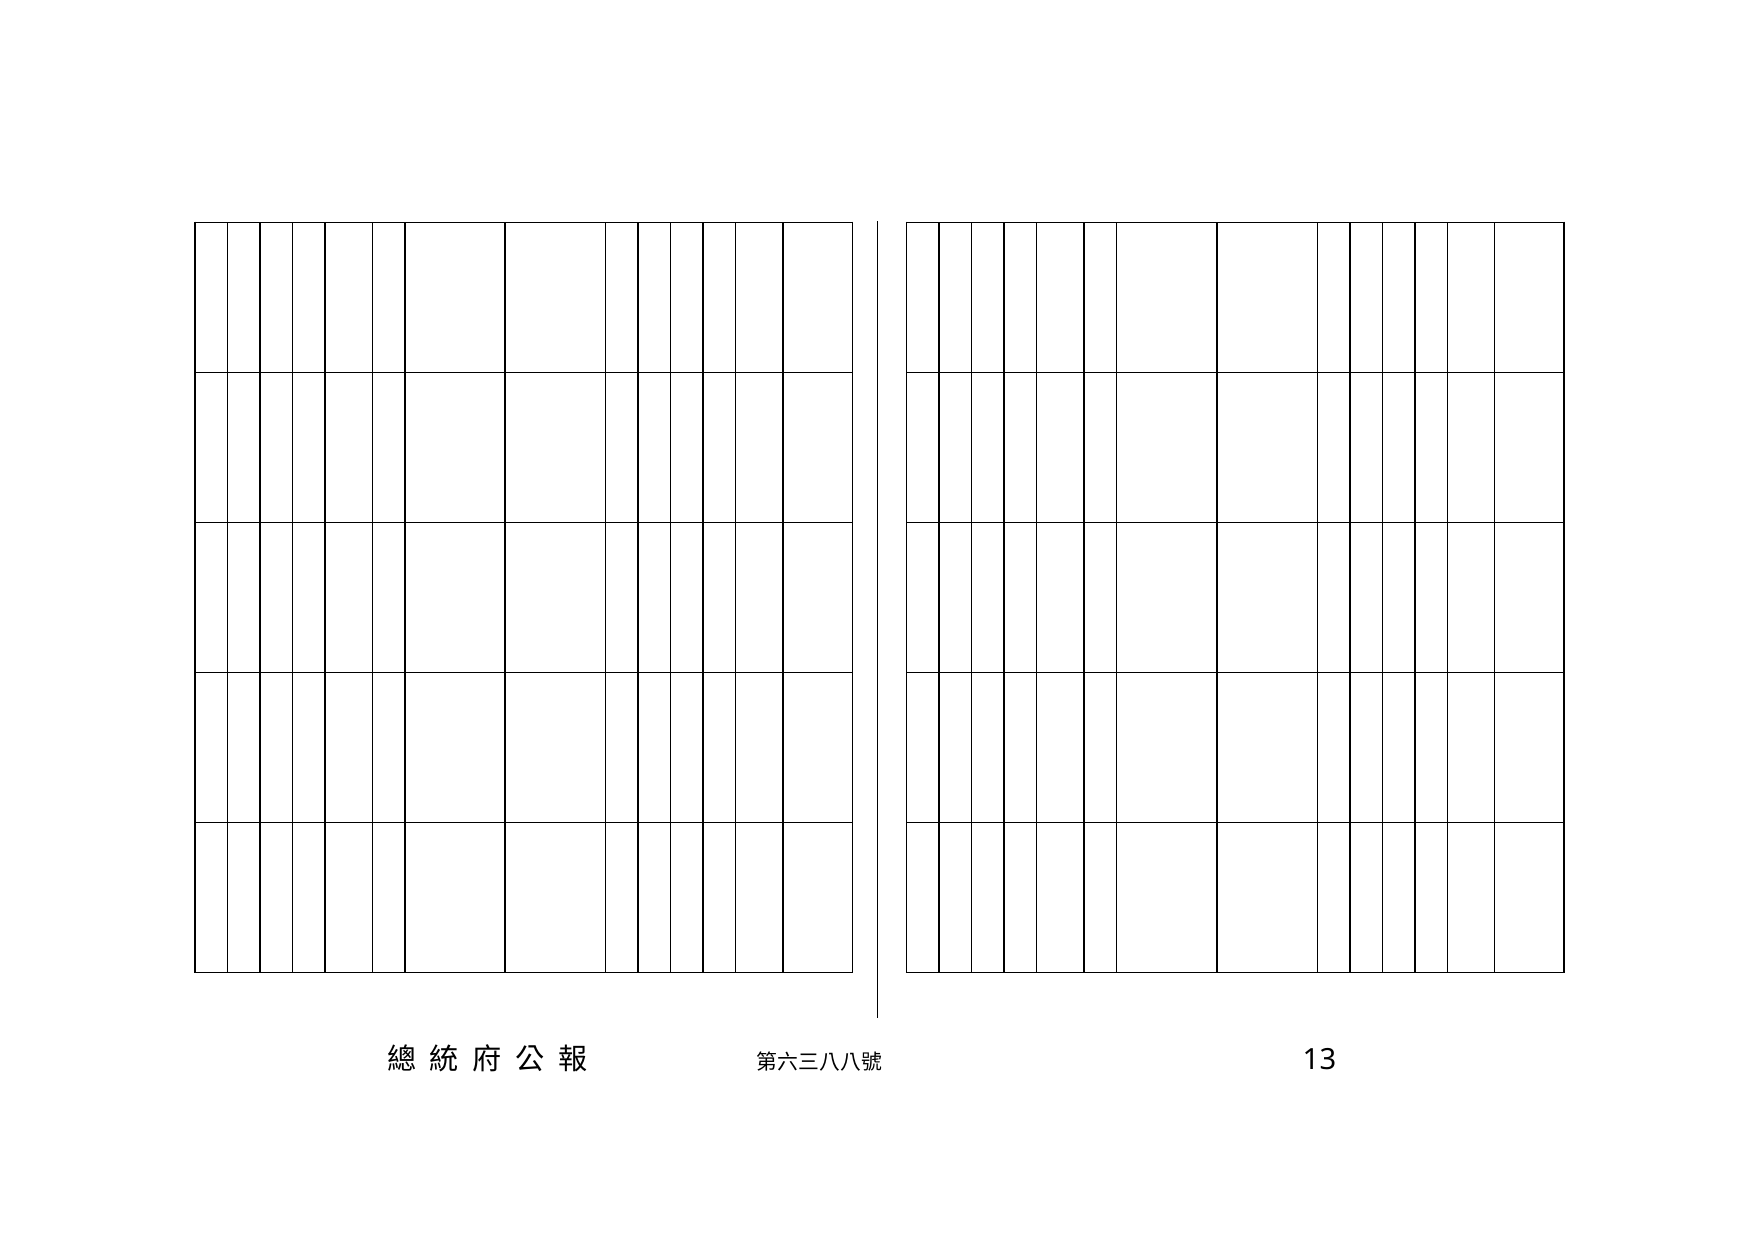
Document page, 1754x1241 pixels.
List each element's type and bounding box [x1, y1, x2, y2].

table_cell [1495, 823, 1563, 972]
table_cell [1117, 223, 1216, 372]
table_cell [972, 223, 1003, 372]
table_cell [1448, 673, 1494, 822]
table_cell [1005, 523, 1036, 672]
table_cell [373, 823, 404, 972]
table_cell [1117, 823, 1216, 972]
table_cell [506, 823, 605, 972]
table_cell [1416, 223, 1447, 372]
table_cell [1005, 373, 1036, 522]
table_cell [606, 523, 637, 672]
table_cell [1383, 523, 1414, 672]
table_cell [639, 223, 670, 372]
table_cell [784, 823, 852, 972]
table_cell [1351, 823, 1382, 972]
table_cell [1383, 823, 1414, 972]
table_cell [293, 673, 324, 822]
table_cell [228, 223, 259, 372]
table_cell [228, 373, 259, 522]
table_cell [1351, 223, 1382, 372]
table_cell [1383, 373, 1414, 522]
table_cell [704, 673, 735, 822]
table_cell [406, 373, 504, 522]
table_cell [1318, 223, 1349, 372]
table_cell [326, 673, 372, 822]
table_cell [261, 673, 292, 822]
table_cell [1318, 673, 1349, 822]
table_cell [907, 523, 938, 672]
table_cell [406, 523, 504, 672]
table_cell [736, 523, 782, 672]
table_cell [1448, 223, 1494, 372]
table_cell [940, 373, 971, 522]
table_cell [940, 223, 971, 372]
table_cell [1005, 823, 1036, 972]
table_cell [606, 373, 637, 522]
table_cell [1218, 223, 1317, 372]
table_cell [1085, 823, 1116, 972]
table_cell [1495, 673, 1563, 822]
table_cell [1448, 523, 1494, 672]
table_cell [506, 373, 605, 522]
table_cell [606, 673, 637, 822]
table_cell [506, 223, 605, 372]
table_cell [1085, 223, 1116, 372]
table_cell [1416, 523, 1447, 672]
table_cell [196, 823, 227, 972]
table_cell [326, 823, 372, 972]
table_cell [1448, 823, 1494, 972]
table_cell [736, 673, 782, 822]
table_cell [1383, 673, 1414, 822]
table_cell [1117, 373, 1216, 522]
table_cell [972, 373, 1003, 522]
table_cell [1351, 673, 1382, 822]
table_cell [736, 823, 782, 972]
table_cell [1085, 673, 1116, 822]
table_cell [1495, 373, 1563, 522]
table_cell [261, 373, 292, 522]
table_cell [196, 523, 227, 672]
table_cell [784, 223, 852, 372]
table_cell [1218, 523, 1317, 672]
table_cell [326, 373, 372, 522]
table_cell [1416, 673, 1447, 822]
table_cell [704, 523, 735, 672]
table_cell [326, 223, 372, 372]
table_cell [228, 523, 259, 672]
table_cell [1383, 223, 1414, 372]
table_cell [940, 673, 971, 822]
table_cell [1037, 373, 1083, 522]
table_cell [373, 223, 404, 372]
table_cell [1495, 223, 1563, 372]
table_cell [736, 373, 782, 522]
table_cell [1416, 373, 1447, 522]
table_cell [406, 673, 504, 822]
table_cell [907, 223, 938, 372]
table_cell [506, 673, 605, 822]
table_cell [704, 223, 735, 372]
table_cell [1351, 523, 1382, 672]
table_cell [373, 673, 404, 822]
table_cell [639, 373, 670, 522]
table_cell [671, 223, 702, 372]
table_cell [1117, 523, 1216, 672]
table_cell [639, 523, 670, 672]
table_cell [261, 223, 292, 372]
table_cell [261, 823, 292, 972]
table_cell [1495, 523, 1563, 672]
table_cell [1318, 523, 1349, 672]
table_cell [406, 223, 504, 372]
table_cell [228, 823, 259, 972]
table_cell [639, 673, 670, 822]
table_cell [1416, 823, 1447, 972]
table_cell [704, 823, 735, 972]
table_cell [1085, 523, 1116, 672]
table_cell [671, 523, 702, 672]
table_cell [293, 373, 324, 522]
table_cell [1351, 373, 1382, 522]
table_cell [326, 523, 372, 672]
table_cell [606, 223, 637, 372]
table_cell [671, 373, 702, 522]
table_cell [373, 373, 404, 522]
table_cell [196, 373, 227, 522]
table_cell [972, 823, 1003, 972]
table_cell [606, 823, 637, 972]
table_cell [704, 373, 735, 522]
table_cell [1037, 673, 1083, 822]
table_cell [406, 823, 504, 972]
table_cell [228, 673, 259, 822]
table_cell [1085, 373, 1116, 522]
table_cell [1037, 523, 1083, 672]
table_cell [293, 523, 324, 672]
table_cell [293, 823, 324, 972]
table_cell [784, 373, 852, 522]
table_cell [940, 523, 971, 672]
table_cell [1218, 373, 1317, 522]
table_cell [784, 673, 852, 822]
table_cell [1218, 673, 1317, 822]
table_cell [671, 673, 702, 822]
table_cell [972, 523, 1003, 672]
table_cell [1037, 223, 1083, 372]
table_cell [907, 373, 938, 522]
table_cell [261, 523, 292, 672]
table_cell [1218, 823, 1317, 972]
table_cell [1318, 373, 1349, 522]
table_cell [940, 823, 971, 972]
table_cell [907, 823, 938, 972]
table_cell [293, 223, 324, 372]
table_cell [506, 523, 605, 672]
table_cell [784, 523, 852, 672]
table_cell [671, 823, 702, 972]
table_cell [1005, 223, 1036, 372]
table_cell [1005, 673, 1036, 822]
table_cell [907, 673, 938, 822]
table_cell [1318, 823, 1349, 972]
table_cell [639, 823, 670, 972]
table_cell [373, 523, 404, 672]
table_cell [972, 673, 1003, 822]
table_cell [736, 223, 782, 372]
table_cell [1448, 373, 1494, 522]
table_cell [1117, 673, 1216, 822]
table_cell [196, 223, 227, 372]
table_cell [196, 673, 227, 822]
table_cell [1037, 823, 1083, 972]
